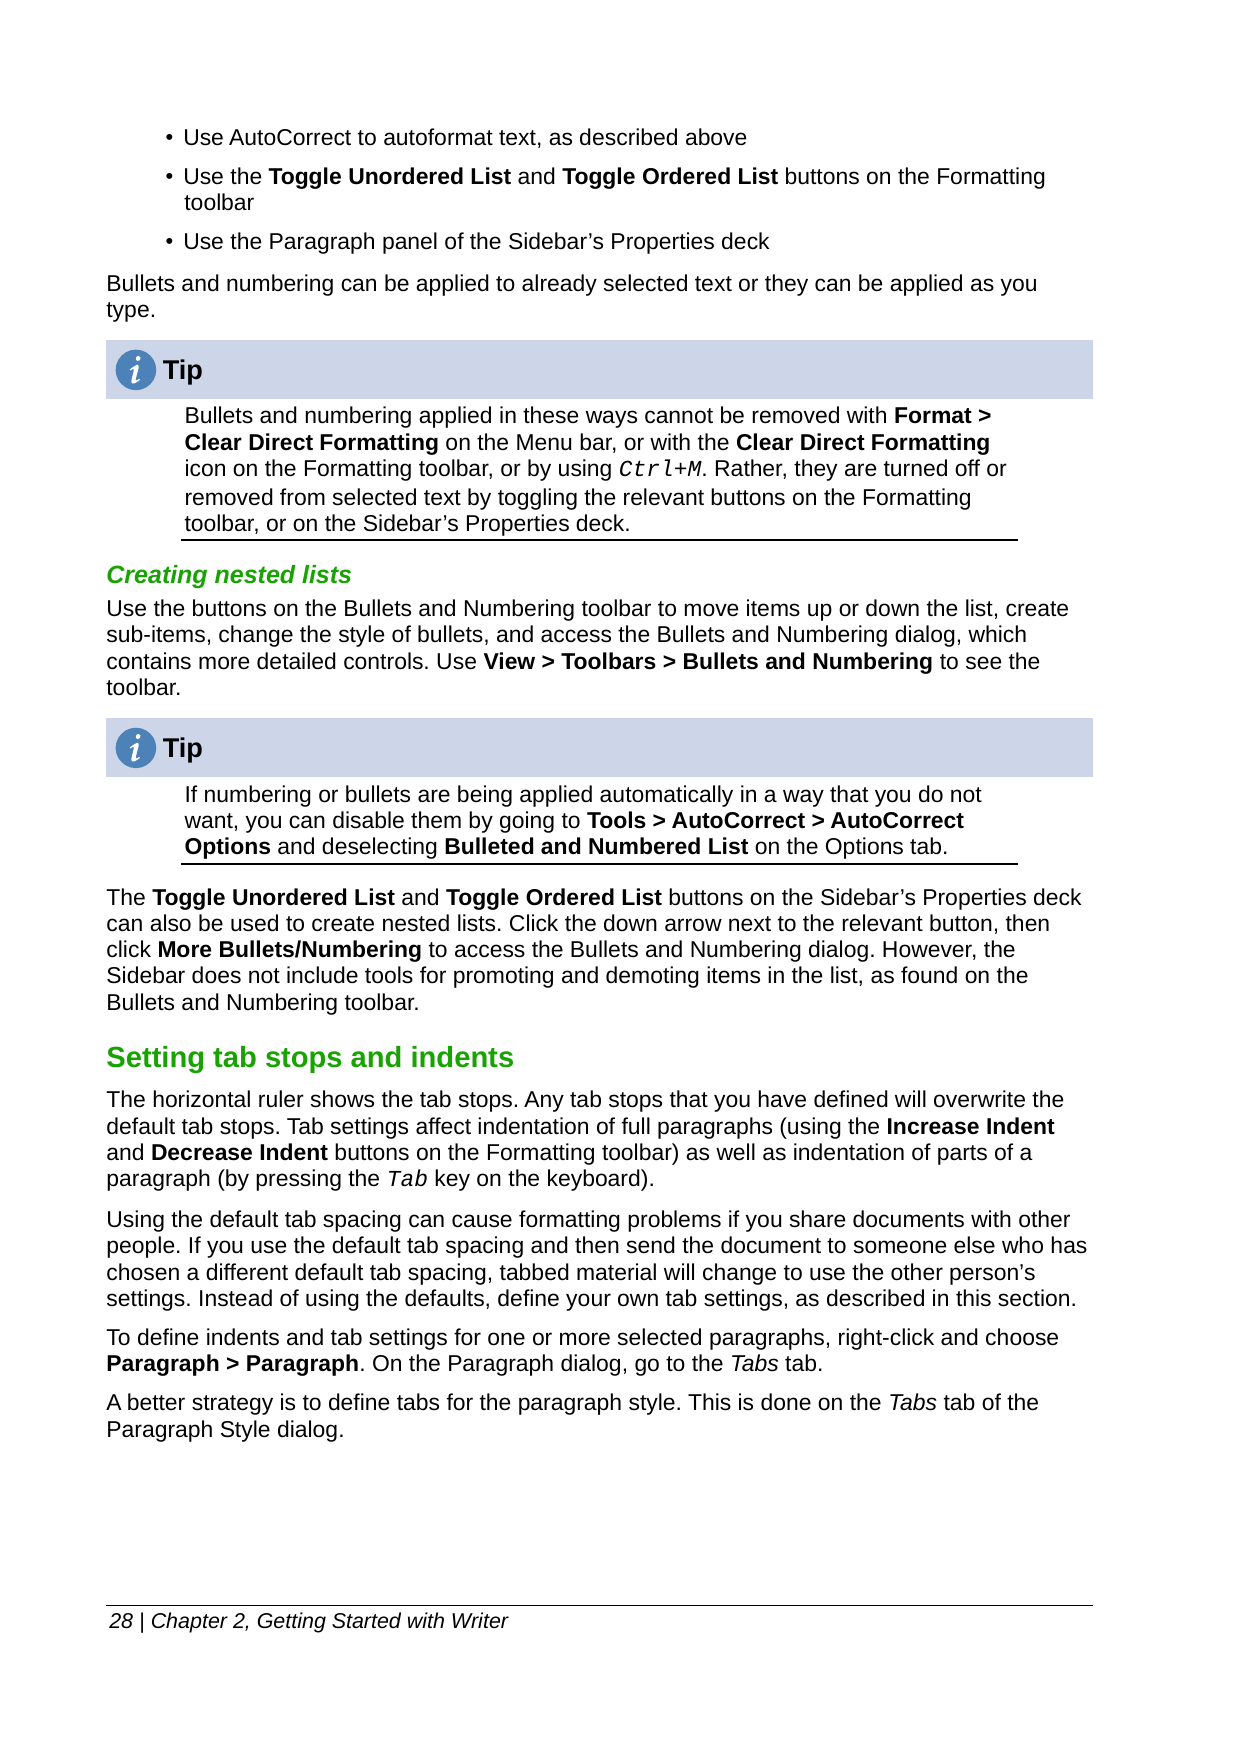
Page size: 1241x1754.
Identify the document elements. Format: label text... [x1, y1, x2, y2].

text Using the default tab spacing can cause formatting problems if you share documents with other people. If you use the default tab spacing and then send the document to someone else who has chosen a different default tab spacing, tabbed material will change to use the other person’s settings. Instead of using the defaults, define your own tab settings, as described in this section. [106, 1206, 1093, 1312]
text The horizontal ruler shows the tab stops. Any tab stops that you have defined will overwrite the default tab stops. Tab settings affect indentation of full paragraphs (using the Increase Indent and Decrease Indent buttons on the Formatting toolbar) as well as indentation of parts of a paragraph (by pressing the Tab key on the keyboard). [106, 1086, 1093, 1194]
text The Toggle Unordered List and Toggle Ordered List buttons on the Sidebar’s Properties deck can also be used to create nested lists. Click the down arrow next to the relevant button, then click More Bullets/Numbering to access the Bullets and Numbering dialog. However, the Sidebar does not include tools for promoting and demoting items in the list, as found on the Bullets and Numbering toolbar. [106, 883, 1093, 1015]
list Use the Paragraph panel of the Sidebar’s Properties deck [162, 225, 1093, 257]
subtitle Creating nested lists [106, 560, 1093, 589]
subtitle Tip [106, 340, 1093, 399]
list Use AutoCorrect to autoformat text, as described above [162, 121, 1093, 150]
text To define indents and tab settings for one or more selected paragraphs, right-click and choose Paragraph > Paragraph. On the Paragraph dialog, go to the Tabs tab. [106, 1324, 1093, 1377]
text Bullets and numbering can be applied to already selected text or they can be applied as you type. [106, 270, 1093, 322]
subtitle Setting tab stops and indents [106, 1040, 1093, 1074]
text Use the buttons on the Bullets and Numbering toolbar to move items up or down the list, create sub-items, change the style of bullets, and access the Bullets and Numbering dialog, which contains more detailed controls. Use View > Toolbars > Bullets and Numbering to see the toolbar. [106, 595, 1093, 701]
subtitle Tip [106, 718, 1093, 777]
text If numbering or bullets are being applied automatically in a way that you do not want, you can disable them by going to Tools > AutoCorrect > AutoCorrect Options and deselecting Bulleted and Numbered List on the Options tab. [181, 777, 1018, 863]
text Bullets and numbering applied in these ways cannot be removed with Format > Clear Direct Formatting on the Menu bar, or with the Clear Direct Formatting icon on the Formatting toolbar, or by using Ctrl+M. Rather, they are turned off or removed from selected text by toggling the relevant buttons on the Formatting toolbar, or on the Sidebar’s Properties deck. [181, 399, 1018, 539]
text A better strategy is to define tabs for the paragraph style. This is done on the Tabs tab of the Paragraph Style dialog. [106, 1389, 1093, 1442]
list Use the Toggle Unordered List and Toggle Ordered List buttons on the Formatting toolbar [162, 160, 1093, 216]
